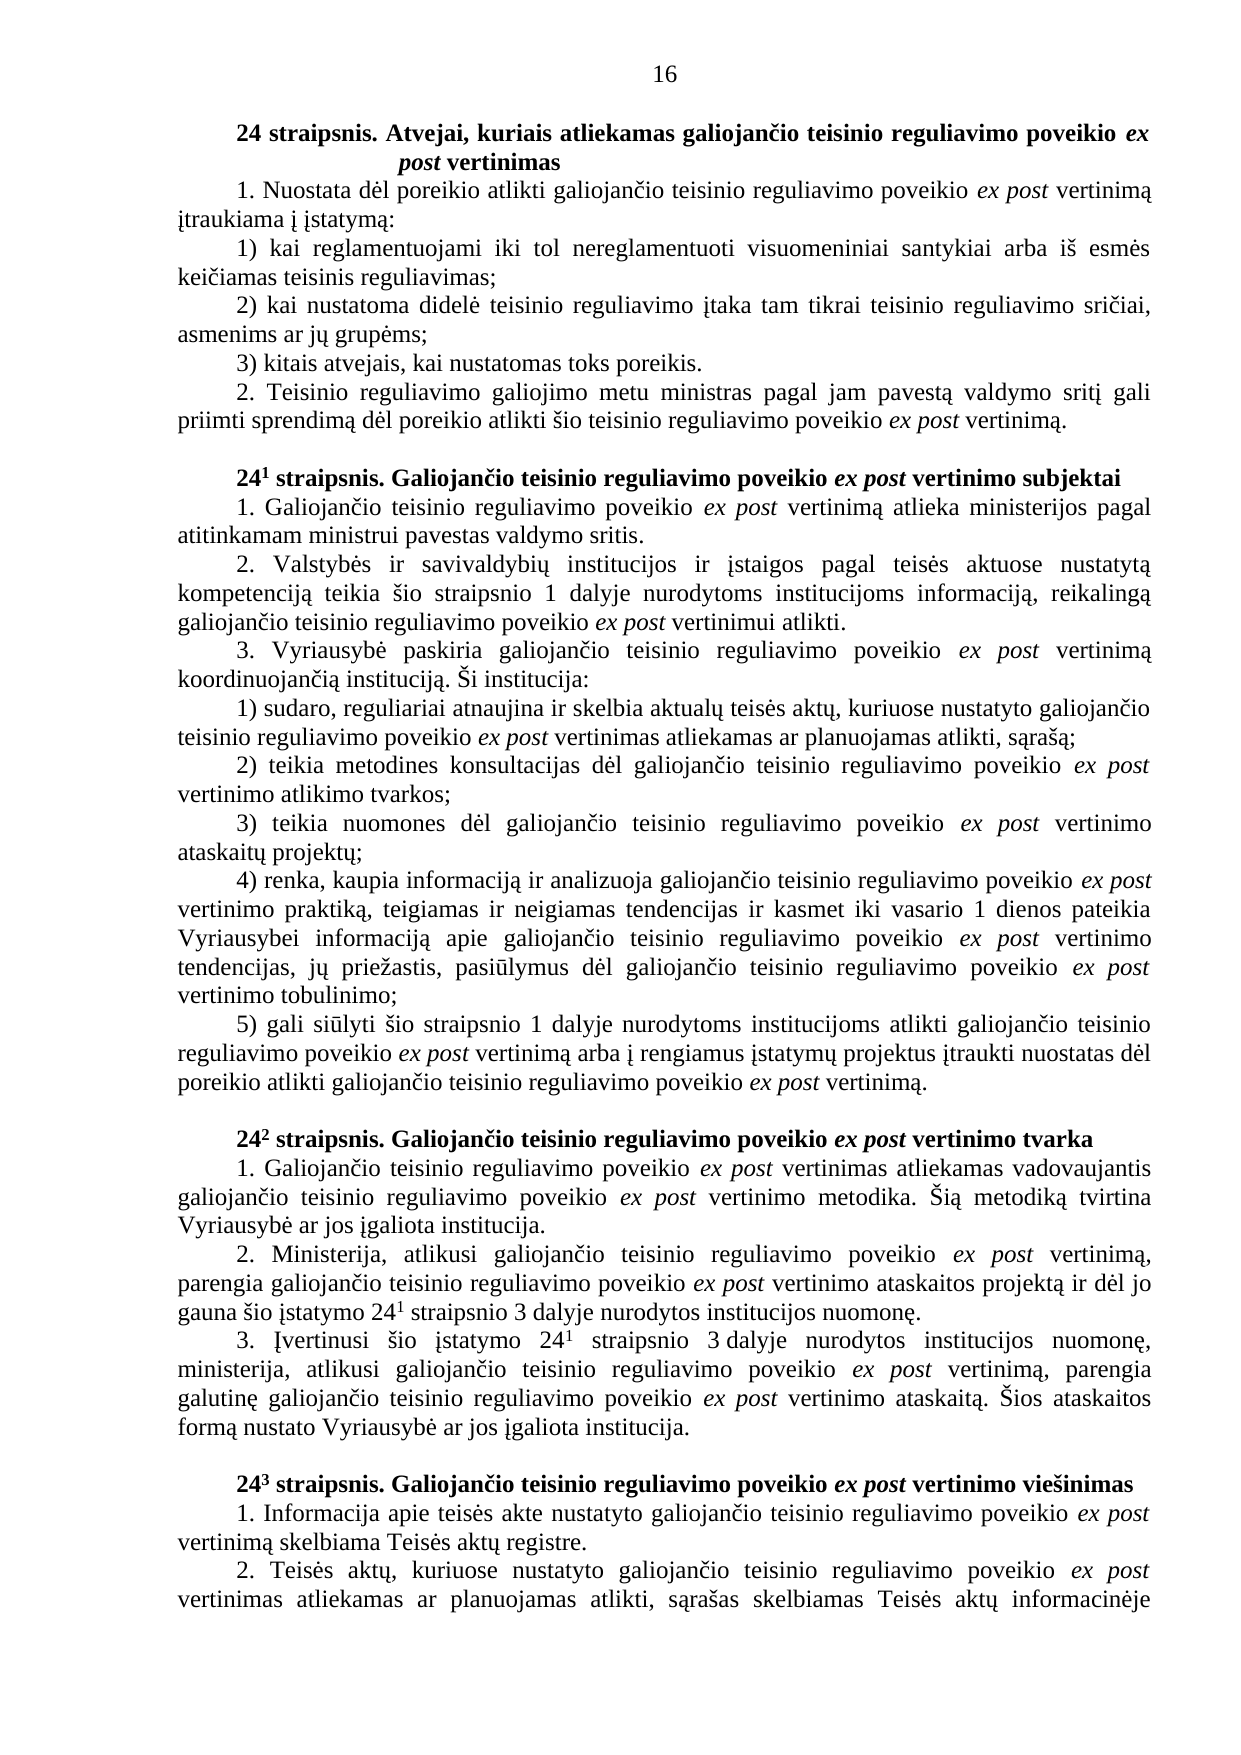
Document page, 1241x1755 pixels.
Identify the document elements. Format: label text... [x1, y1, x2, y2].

text 3. Įvertinusi šio įstatymo 241 straipsnio 3 dalyje nurodytos institucijos nuomonę, ministerija, atlikusi galiojančio teisinio reguliavimo poveikio ex post vertinimą, parengia galutinę galiojančio teisinio reguliavimo poveikio ex post vertinimo ataskaitą. Šios ataskaitos formą nustato Vyriausybė ar jos įgaliota institucija. [177, 1326, 1152, 1441]
text 5) gali siūlyti šio straipsnio 1 dalyje nurodytoms institucijoms atlikti galiojančio teisinio reguliavimo poveikio ex post vertinimą arba į rengiamus įstatymų projektus įtraukti nuostatas dėl poreikio atlikti galiojančio teisinio reguliavimo poveikio ex post vertinimą. [177, 1009, 1152, 1096]
text 242 straipsnis. Galiojančio teisinio reguliavimo poveikio ex post vertinimo tvarka [177, 1124, 1152, 1153]
text 2) kai nustatoma didelė teisinio reguliavimo įtaka tam tikrai teisinio reguliavimo sričiai, asmenims ar jų grupėms; [177, 291, 1152, 348]
text 1. Nuostata dėl poreikio atlikti galiojančio teisinio reguliavimo poveikio ex post vertinimą įtraukiama į įstatymą: [177, 176, 1152, 233]
text 241 straipsnis. Galiojančio teisinio reguliavimo poveikio ex post vertinimo subjektai [177, 463, 1152, 492]
text 1. Galiojančio teisinio reguliavimo poveikio ex post vertinimą atlieka ministerijos pagal atitinkamam ministrui pavestas valdymo sritis. [177, 492, 1152, 549]
text 2. Teisės aktų, kuriuose nustatyto galiojančio teisinio reguliavimo poveikio ex post vertinimas atliekamas ar planuojamas atlikti, sąrašas skelbiamas Teisės aktų informacinėje [177, 1556, 1152, 1613]
text 3. Vyriausybė paskiria galiojančio teisinio reguliavimo poveikio ex post vertinimą koordinuojančią instituciją. Ši institucija: [177, 636, 1152, 693]
text 2. Ministerija, atlikusi galiojančio teisinio reguliavimo poveikio ex post vertinimą, parengia galiojančio teisinio reguliavimo poveikio ex post vertinimo ataskaitos projektą ir dėl jo gauna šio įstatymo 241 straipsnio 3 dalyje nurodytos institucijos nuomonę. [177, 1239, 1152, 1326]
text 1. Informacija apie teisės akte nustatyto galiojančio teisinio reguliavimo poveikio ex post vertinimą skelbiama Teisės aktų registre. [177, 1498, 1152, 1556]
text 2) teikia metodines konsultacijas dėl galiojančio teisinio reguliavimo poveikio ex post vertinimo atlikimo tvarkos; [177, 751, 1152, 808]
text 1. Galiojančio teisinio reguliavimo poveikio ex post vertinimas atliekamas vadovaujantis galiojančio teisinio reguliavimo poveikio ex post vertinimo metodika. Šią metodiką tvirtina Vyriausybė ar jos įgaliota institucija. [177, 1153, 1152, 1239]
text 2. Valstybės ir savivaldybių institucijos ir įstaigos pagal teisės aktuose nustatytą kompetenciją teikia šio straipsnio 1 dalyje nurodytoms institucijoms informaciją, reikalingą galiojančio teisinio reguliavimo poveikio ex post vertinimui atlikti. [177, 549, 1152, 636]
text 3) kitais atvejais, kai nustatomas toks poreikis. [177, 348, 1152, 377]
text 243 straipsnis. Galiojančio teisinio reguliavimo poveikio ex post vertinimo viešinimas [236, 1469, 1152, 1498]
text 24 straipsnis. Atvejai, kuriais atliekamas galiojančio teisinio reguliavimo poveikio ex post vertinimas [236, 118, 1152, 176]
text 1) sudaro, reguliariai atnaujina ir skelbia aktualų teisės aktų, kuriuose nustatyto galiojančio teisinio reguliavimo poveikio ex post vertinimas atliekamas ar planuojamas atlikti, sąrašą; [177, 693, 1152, 751]
text 4) renka, kaupia informaciją ir analizuoja galiojančio teisinio reguliavimo poveikio ex post vertinimo praktiką, teigiamas ir neigiamas tendencijas ir kasmet iki vasario 1 dienos pateikia Vyriausybei informaciją apie galiojančio teisinio reguliavimo poveikio ex post vertinimo tendencijas, jų priežastis, pasiūlymus dėl galiojančio teisinio reguliavimo poveikio ex post vertinimo tobulinimo; [177, 866, 1152, 1009]
text 2. Teisinio reguliavimo galiojimo metu ministras pagal jam pavestą valdymo sritį gali priimti sprendimą dėl poreikio atlikti šio teisinio reguliavimo poveikio ex post vertinimą. [177, 377, 1152, 434]
text 1) kai reglamentuojami iki tol nereglamentuoti visuomeniniai santykiai arba iš esmės keičiamas teisinis reguliavimas; [177, 233, 1152, 291]
text 3) teikia nuomones dėl galiojančio teisinio reguliavimo poveikio ex post vertinimo ataskaitų projektų; [177, 808, 1152, 866]
